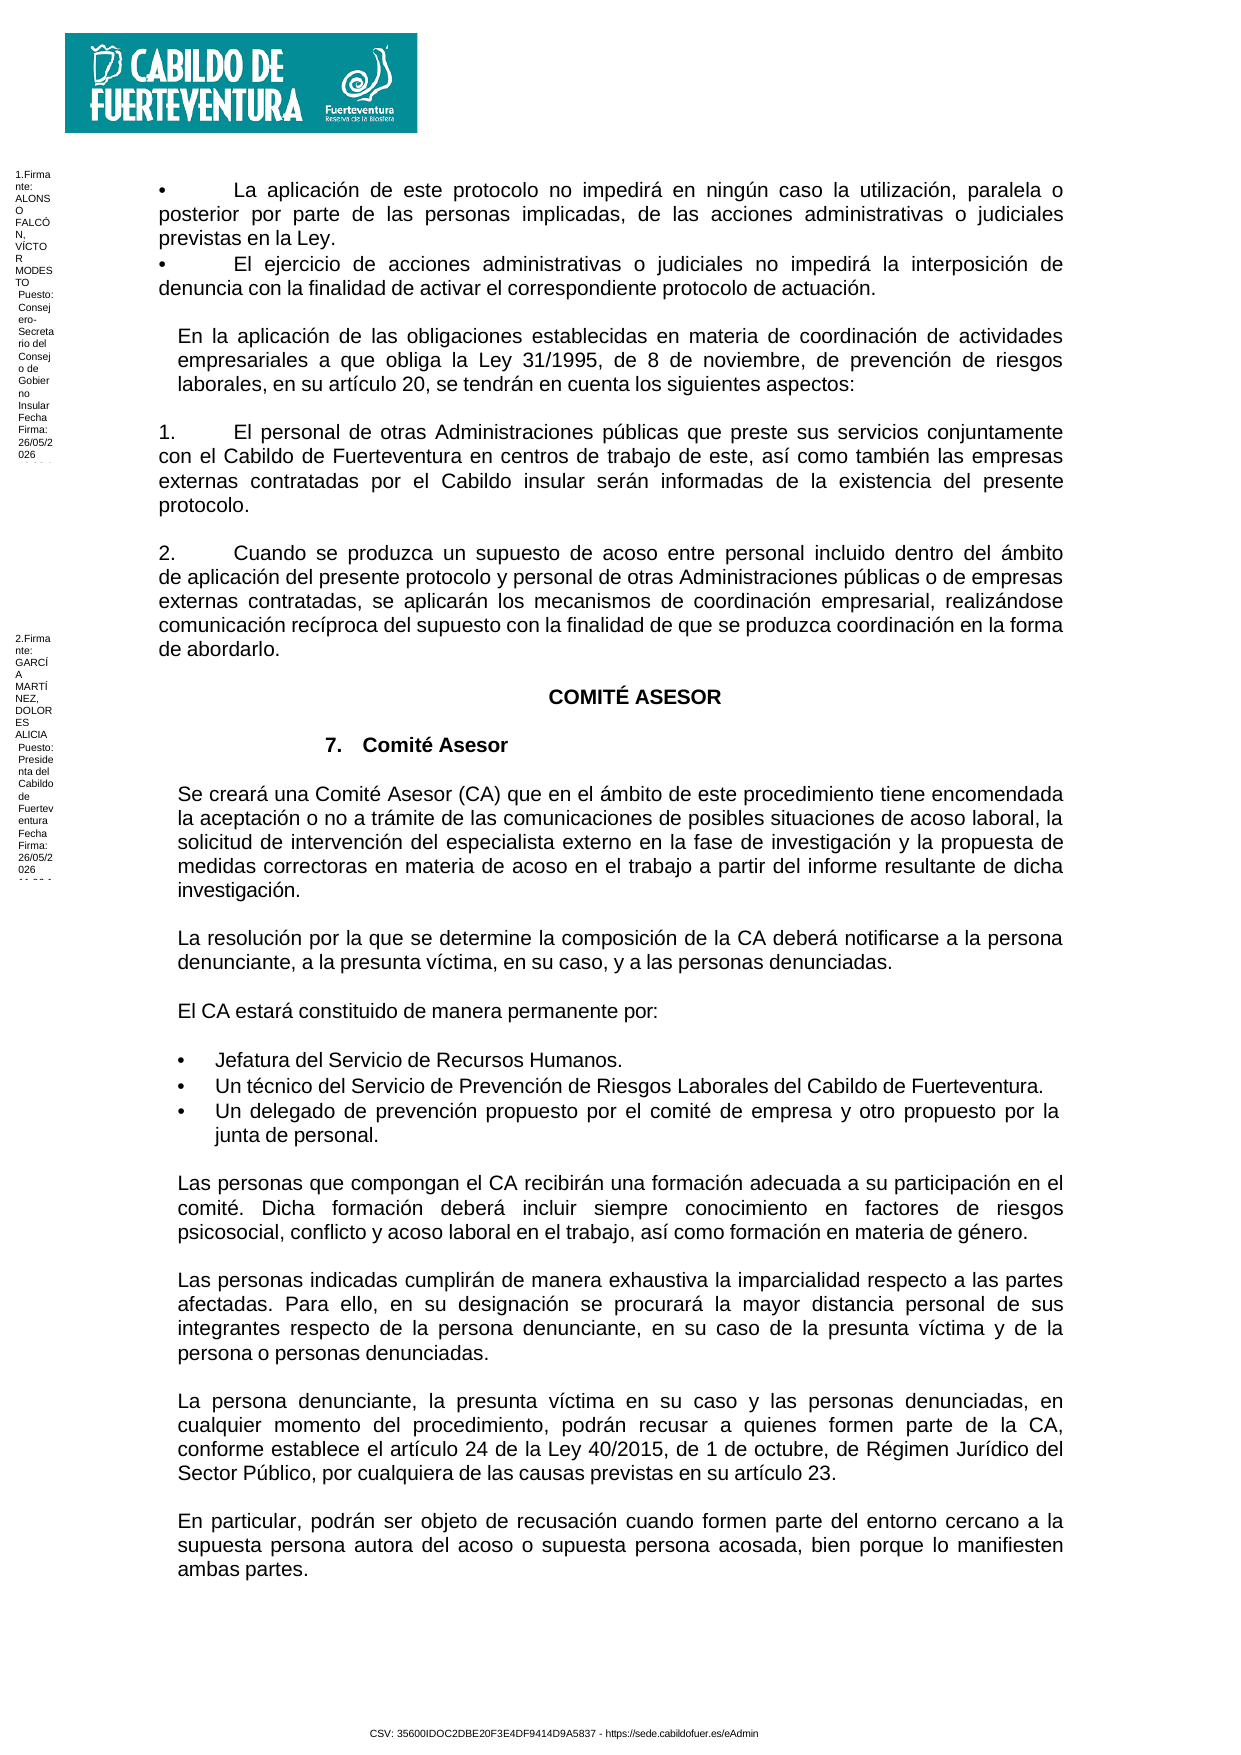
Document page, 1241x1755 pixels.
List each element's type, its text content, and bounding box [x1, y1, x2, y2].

list 1.Firmante: ALONSO FALCÓN, VÍCTOR MODESTO [15, 169, 54, 288]
list Un técnico del Servicio de Prevención de Riesgos Laborales del Cabildo de Fuerteventura. [177, 1074, 1078, 1098]
subtitle COMITÉ ASESOR [213, 685, 1056, 709]
text En la aplicación de las obligaciones establecidas en materia de coordinación de actividades empresariales a que obliga la Ley 31/1995, de 8 de noviembre, de prevención de riesgos laborales, en su artículo 20, se tendrán en cuenta los siguientes aspectos: [177, 324, 1064, 396]
list La aplicación de este protocolo no impedirá en ningún caso la utilización, paralela o posterior por parte de las personas implicadas, de las acciones administrativas o judiciales previstas en la Ley. [158, 177, 1064, 250]
list Cuando se produzca un supuesto de acoso entre personal incluido dentro del ámbito de aplicación del presente protocolo y personal de otras Administraciones públicas o de empresas externas contratadas, se aplicarán los mecanismos de coordinación empresarial, realizándose comunicación recíproca del supuesto con la finalidad de que se produzca coordinación en la forma de abordarlo. [158, 541, 1064, 661]
text La resolución por la que se determine la composición de la CA deberá notificarse a la persona denunciante, a la presunta víctima, en su caso, y a las personas denunciadas. [177, 926, 1064, 974]
list [13, 167, 54, 463]
list Comité Asesor [325, 733, 1078, 757]
list Puesto: Presidenta del Cabildo de Fuerteventura Fecha Firma: 26/05/2026 11:06:13 [18, 741, 54, 879]
text Se creará una Comité Asesor (CA) que en el ámbito de este procedimiento tiene encomendada la aceptación o no a trámite de las comunicaciones de posibles situaciones de acoso laboral, la solicitud de intervención del especialista externo en la fase de investigación y la propuesta de medidas correctoras en materia de acoso en el trabajo a partir del informe resultante de dicha investigación. [177, 781, 1064, 902]
text Las personas indicadas cumplirán de manera exhaustiva la imparcialidad respecto a las partes afectadas. Para ello, en su designación se procurará la mayor distancia personal de sus integrantes respecto de la persona denunciante, en su caso de la presunta víctima y de la persona o personas denunciadas. [177, 1268, 1064, 1364]
text En particular, podrán ser objeto de recusación cuando formen parte del entorno cercano a la supuesta persona autora del acoso o supuesta persona acosada, bien porque lo manifiesten ambas partes. [177, 1509, 1064, 1581]
text La persona denunciante, la presunta víctima en su caso y las personas denunciadas, en cualquier momento del procedimiento, podrán recusar a quienes formen parte de la CA, conforme establece el artículo 24 de la Ley 40/2015, de 1 de octubre, de Régimen Jurídico del Sector Público, por cualquiera de las causas previstas en su artículo 23. [177, 1388, 1064, 1485]
text Las personas que compongan el CA recibirán una formación adecuada a su participación en el comité. Dicha formación deberá incluir siempre conocimiento en factores de riesgos psicosocial, conflicto y acoso laboral en el trabajo, así como formación en materia de género. [177, 1171, 1064, 1244]
list Jefatura del Servicio de Recursos Humanos. [177, 1048, 1078, 1072]
list El personal de otras Administraciones públicas que preste sus servicios conjuntamente con el Cabildo de Fuerteventura en centros de trabajo de este, así como también las empresas externas contratadas por el Cabildo insular serán informadas de la existencia del presente protocolo. [158, 420, 1064, 517]
list 2.Firmante: GARCÍA MARTÍNEZ, DOLORES ALICIA [15, 633, 54, 741]
list Puesto: Consejero-Secretario del Consejo de Gobierno Insular Fecha Firma: 26/05/2026 10:28:08 [18, 289, 54, 463]
text El CA estará constituido de manera permanente por: [177, 998, 1078, 1023]
list El ejercicio de acciones administrativas o judiciales no impedirá la interposición de denuncia con la finalidad de activar el correspondiente protocolo de actuación. [158, 252, 1064, 300]
list [13, 631, 54, 879]
list Un delegado de prevención propuesto por el comité de empresa y otro propuesto por la junta de personal. [177, 1099, 1064, 1147]
